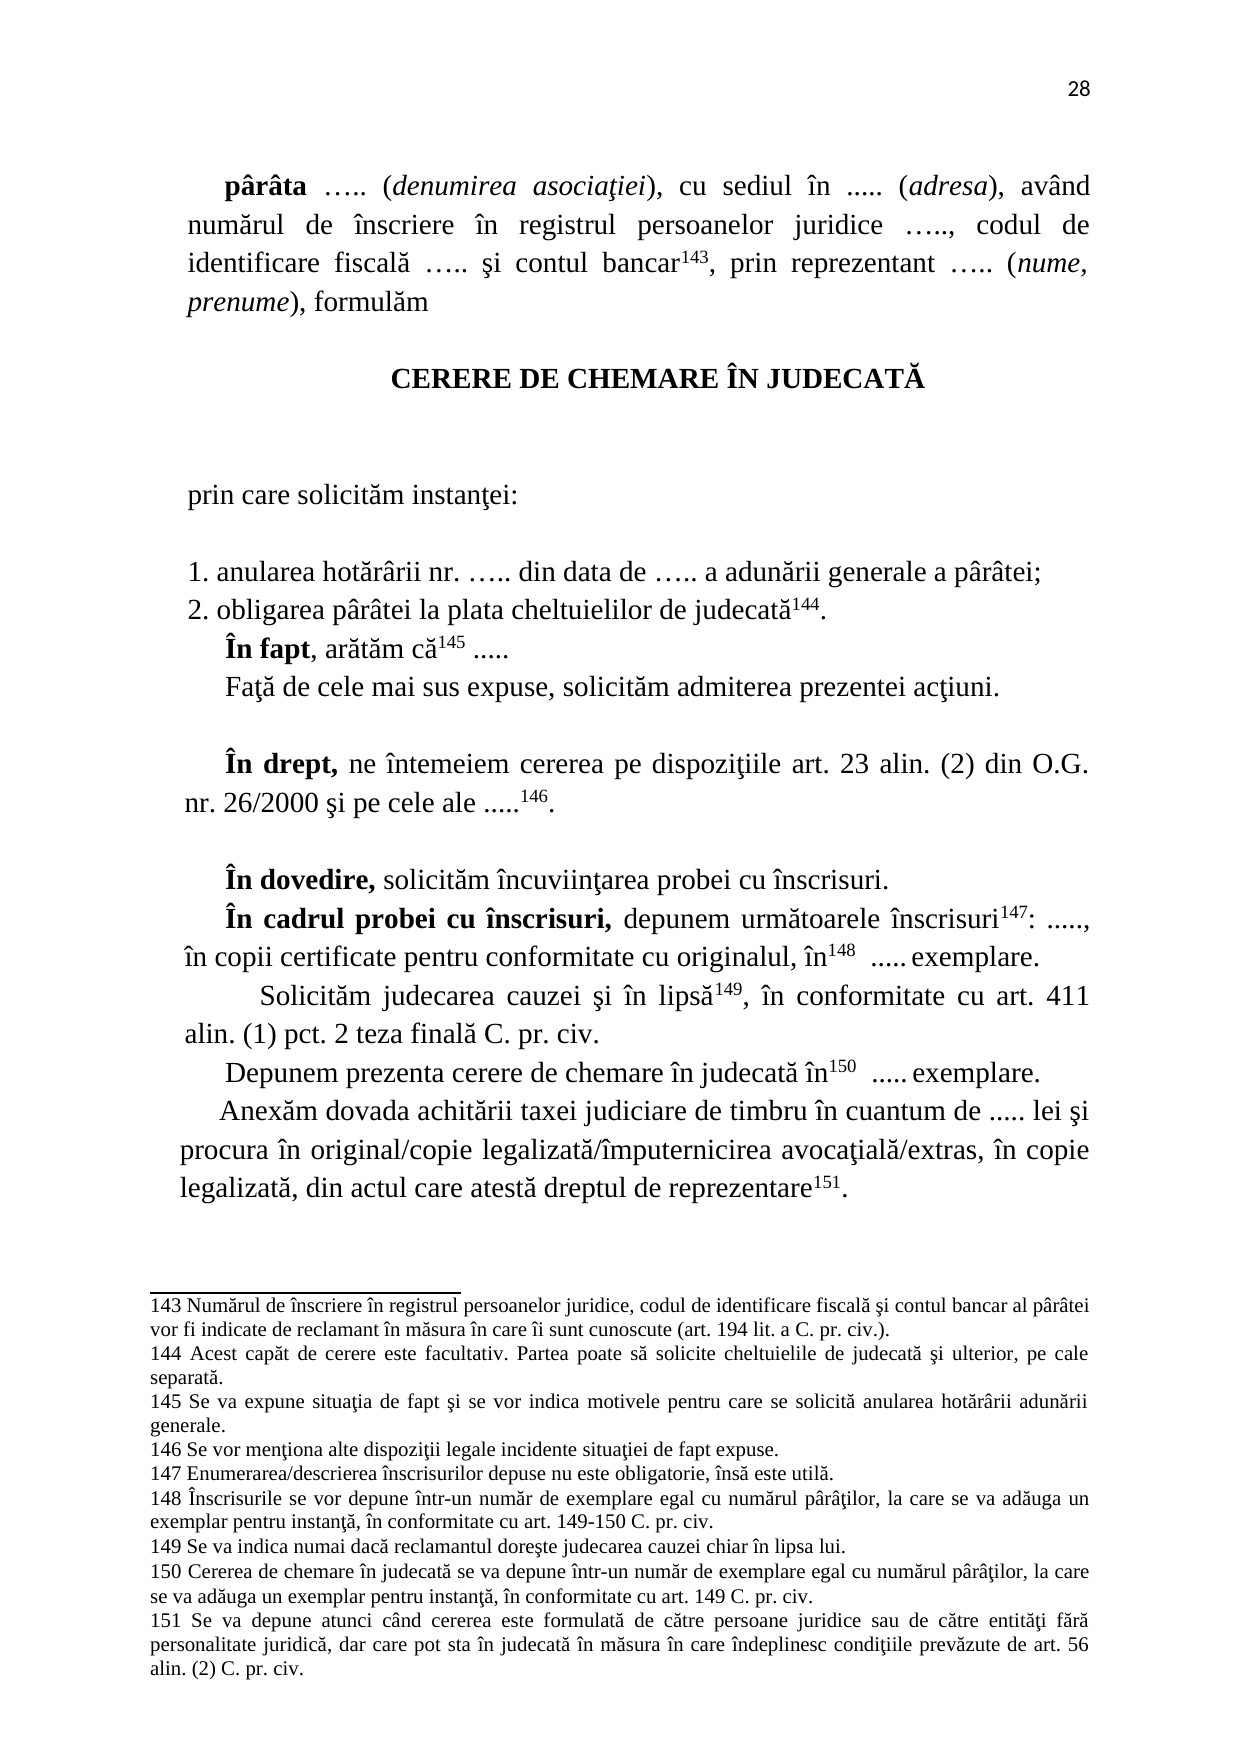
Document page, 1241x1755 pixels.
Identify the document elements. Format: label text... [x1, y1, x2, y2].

text Acest capăt de cerere este facultativ. Partea poate să solicite cheltuielile de judecată şi ulterior, pe cale separată. [150, 1341, 1090, 1389]
text Înscrisurile se vor depune într-un număr de exemplare egal cu numărul pârâţilor, la care se va adăuga un exemplar pentru instanţă, în conformitate cu art. 149-150 C. pr. civ. [150, 1485, 1090, 1533]
text În drept, ne întemeiem cererea pe dispoziţiile art. 23 alin. (2) din O.G. nr. 26/2000 şi pe cele ale ...... [184, 747, 1090, 819]
text Enumerarea/descrierea înscrisurilor depuse nu este obligatorie, însă este utilă. [150, 1461, 1090, 1485]
text În fapt, arătăm că ..... [187, 631, 1053, 664]
text În dovedire, solicităm încuviinţarea probei cu înscrisuri. [184, 862, 1090, 896]
text Solicităm judecarea cauzei şi în lipsă, în conformitate cu art. 411 alin. (1) pct. 2 teza finală C. pr. civ. [184, 978, 1090, 1050]
text Depunem prezenta cerere de chemare în judecată în ..... exemplare. [150, 1055, 1090, 1088]
text Anexăm dovada achitării taxei judiciare de timbru în cuantum de ..... lei şi procura în original/copie legalizată/împuternicirea avocaţială/extras, în copie legalizată, din actul care atestă dreptul de reprezentare. [150, 1093, 1090, 1204]
text Cererea de chemare în judecată se va depune într-un număr de exemplare egal cu numărul pârâţilor, la care se va adăuga un exemplar pentru instanţă, în conformitate cu art. 149 C. pr. civ. [150, 1558, 1090, 1608]
text prin care solicităm instanţei: [187, 477, 1053, 510]
text Se va expune situaţia de fapt şi se vor indica motivele pentru care se solicită anularea hotărârii adunării generale. [150, 1389, 1090, 1437]
text În cadrul probei cu înscrisuri, depunem următoarele înscrisuri: ....., în copii certificate pentru conformitate cu originalul, în ..... exemplare. [184, 901, 1090, 973]
text pârâta ….. (denumirea asociaţiei), cu sediul în ..... (adresa), având numărul de înscriere în registrul persoanelor juridice ….., codul de identificare fiscală ….. şi contul bancar, prin reprezentant ….. (nume, prenume), formulăm [187, 168, 1090, 318]
text 2. obligarea pârâtei la plata cheltuielilor de judecată. [187, 592, 1053, 626]
text Se va depune atunci când cererea este formulată de către persoane juridice sau de către entităţi fără personalitate juridică, dar care pot sta în judecată în măsura în care îndeplinesc condiţiile prevăzute de art. 56 alin. (2) C. pr. civ. [150, 1608, 1090, 1680]
text Faţă de cele mai sus expuse, solicităm admiterea prezentei acţiuni. [184, 669, 1090, 703]
text Numărul de înscriere în registrul persoanelor juridice, codul de identificare fiscală şi contul bancar al pârâtei vor fi indicate de reclamant în măsura în care îi sunt cunoscute (art. 194 lit. a C. pr. civ.). [150, 1293, 1090, 1341]
text Se vor menţiona alte dispoziţii legale incidente situaţiei de fapt expuse. [150, 1437, 1090, 1461]
text 1. anularea hotărârii nr. ….. din data de ….. a adunării generale a pârâtei; [187, 554, 1053, 587]
text CERERE DE CHEMARE ÎN JUDECATĂ [187, 361, 1090, 395]
text Se va indica numai dacă reclamantul doreşte judecarea cauzei chiar în lipsa lui. [150, 1533, 1090, 1558]
